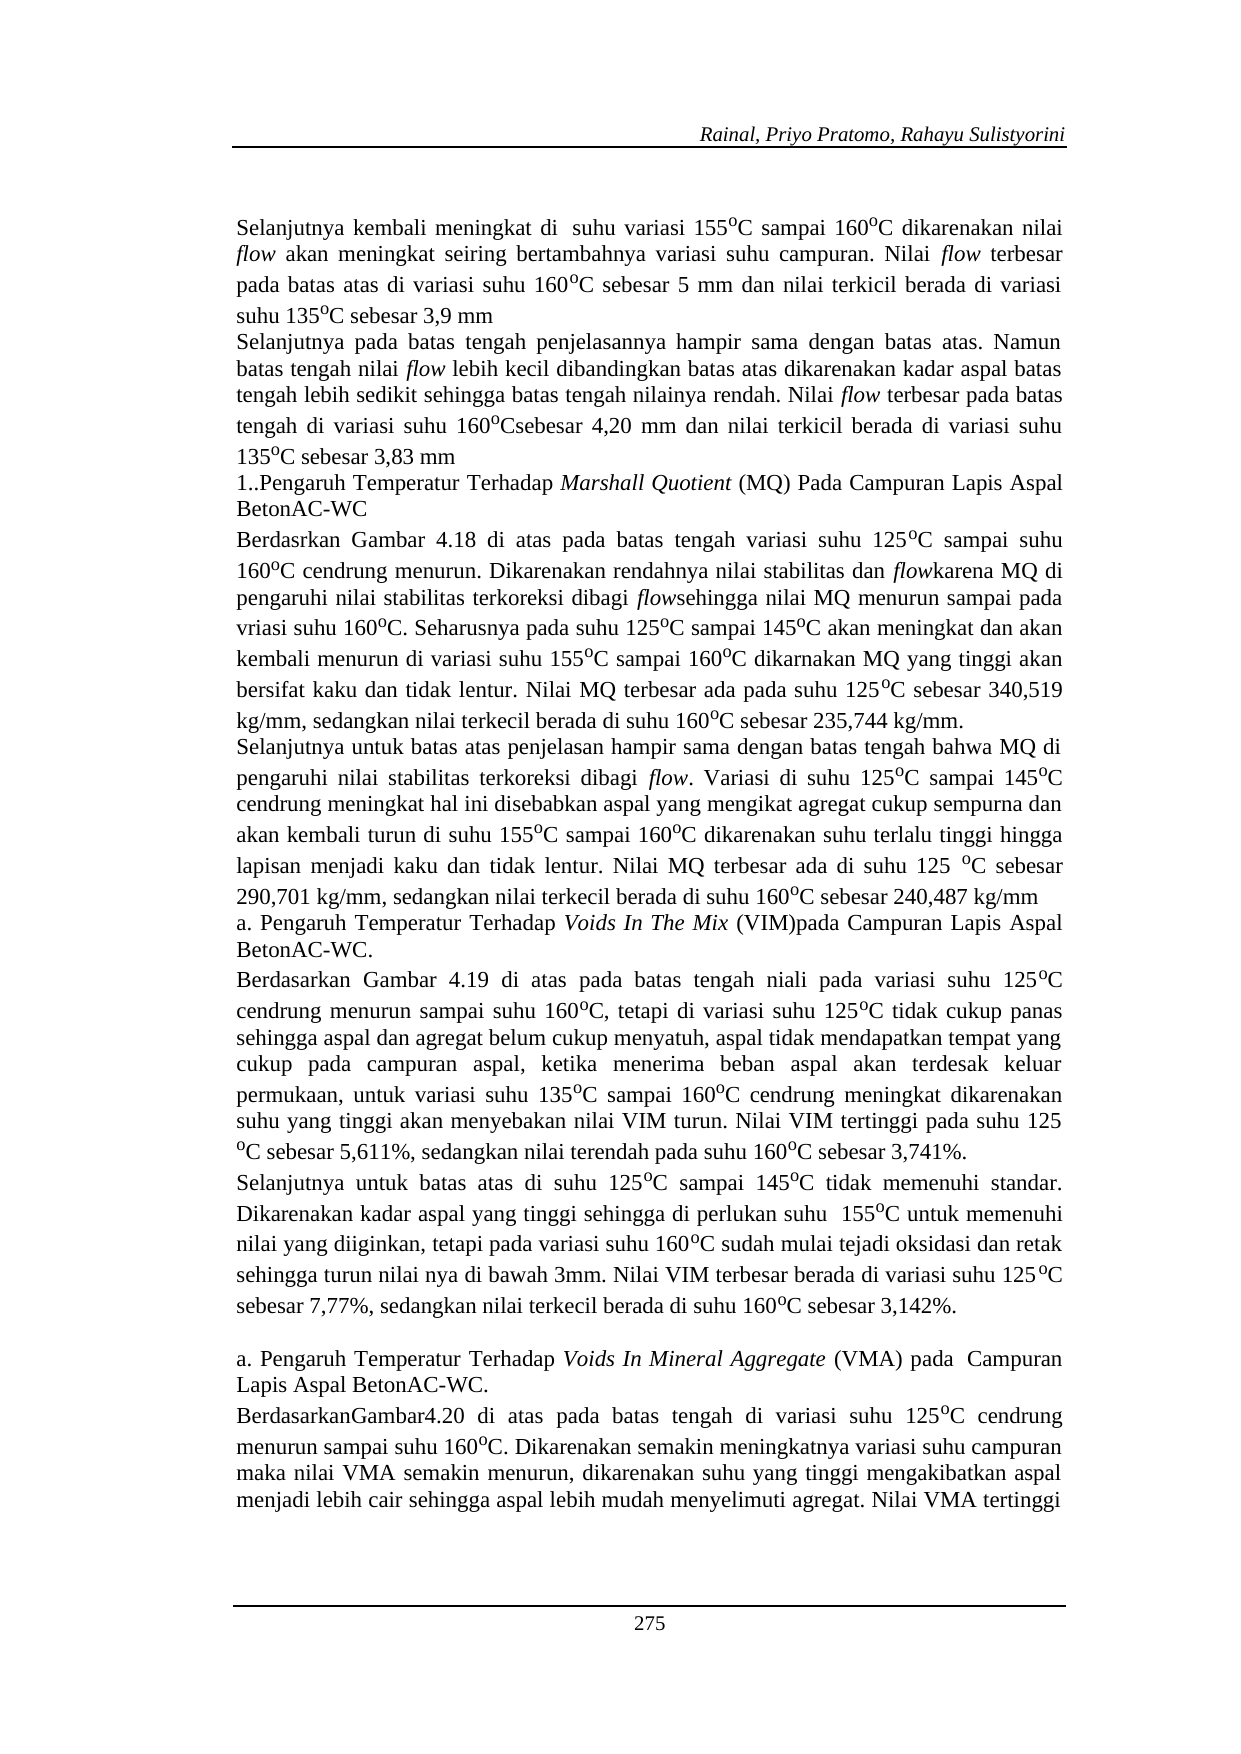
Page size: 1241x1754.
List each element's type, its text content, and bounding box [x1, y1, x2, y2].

text Berdasarkan Gambar 4.19 di atas pada batas tengah niali pada variasi suhu 125oC cendrung menurun sampai suhu 160oC, tetapi di variasi suhu 125oC tidak cukup panas sehingga aspal dan agregat belum cukup menyatuh, aspal tidak mendapatkan tempat yang cukup pada campuran aspal, ketika menerima beban aspal akan terdesak keluar permukaan, untuk variasi suhu 135oC sampai 160oC cendrung meningkat dikarenakan suhu yang tinggi akan menyebakan nilai VIM turun. Nilai VIM tertinggi pada suhu 125 oC sebesar 5,611%, sedangkan nilai terendah pada suhu 160oC sebesar 3,741%. [236, 962, 1063, 1164]
text a. Pengaruh Temperatur Terhadap Voids In Mineral Aggregate (VMA) pada Campuran Lapis Aspal BetonAC-WC. [236, 1345, 1063, 1398]
text 1..Pengaruh Temperatur Terhadap Marshall Quotient (MQ) Pada Campuran Lapis Aspal BetonAC-WC [236, 469, 1063, 522]
text Berdasrkan Gambar 4.18 di atas pada batas tengah variasi suhu 125oC sampai suhu 160oC cendrung menurun. Dikarenakan rendahnya nilai stabilitas dan flowkarena MQ di pengaruhi nilai stabilitas terkoreksi dibagi flowsehingga nilai MQ menurun sampai pada vriasi suhu 160oC. Seharusnya pada suhu 125oC sampai 145oC akan meningkat dan akan kembali menurun di variasi suhu 155oC sampai 160oC dikarnakan MQ yang tinggi akan bersifat kaku dan tidak lentur. Nilai MQ terbesar ada pada suhu 125oC sebesar 340,519 kg/mm, sedangkan nilai terkecil berada di suhu 160oC sebesar 235,744 kg/mm. [236, 522, 1063, 733]
text BerdasarkanGambar4.20 di atas pada batas tengah di variasi suhu 125oC cendrung menurun sampai suhu 160oC. Dikarenakan semakin meningkatnya variasi suhu campuran maka nilai VMA semakin menurun, dikarenakan suhu yang tinggi mengakibatkan aspal menjadi lebih cair sehingga aspal lebih mudah menyelimuti agregat. Nilai VMA tertinggi [236, 1398, 1063, 1512]
text Selanjutnya untuk batas atas di suhu 125oC sampai 145oC tidak memenuhi standar. Dikarenakan kadar aspal yang tinggi sehingga di perlukan suhu 155oC untuk memenuhi nilai yang diiginkan, tetapi pada variasi suhu 160oC sudah mulai tejadi oksidasi dan retak sehingga turun nilai nya di bawah 3mm. Nilai VIM terbesar berada di variasi suhu 125oC sebesar 7,77%, sedangkan nilai terkecil berada di suhu 160oC sebesar 3,142%. [236, 1164, 1063, 1318]
text a. Pengaruh Temperatur Terhadap Voids In The Mix (VIM)pada Campuran Lapis Aspal BetonAC-WC. [236, 909, 1063, 962]
text Selanjutnya pada batas tengah penjelasannya hampir sama dengan batas atas. Namun batas tengah nilai flow lebih kecil dibandingkan batas atas dikarenakan kadar aspal batas tengah lebih sedikit sehingga batas tengah nilainya rendah. Nilai flow terbesar pada batas tengah di variasi suhu 160oCsebesar 4,20 mm dan nilai terkicil berada di variasi suhu 135oC sebesar 3,83 mm [236, 328, 1063, 469]
text Selanjutnya kembali meningkat di suhu variasi 155oC sampai 160oC dikarenakan nilai flow akan meningkat seiring bertambahnya variasi suhu campuran. Nilai flow terbesar pada batas atas di variasi suhu 160oC sebesar 5 mm dan nilai terkicil berada di variasi suhu 135oC sebesar 3,9 mm [236, 209, 1063, 328]
text Selanjutnya untuk batas atas penjelasan hampir sama dengan batas tengah bahwa MQ di pengaruhi nilai stabilitas terkoreksi dibagi flow. Variasi di suhu 125oC sampai 145oC cendrung meningkat hal ini disebabkan aspal yang mengikat agregat cukup sempurna dan akan kembali turun di suhu 155oC sampai 160oC dikarenakan suhu terlalu tinggi hingga lapisan menjadi kaku dan tidak lentur. Nilai MQ terbesar ada di suhu 125 oC sebesar 290,701 kg/mm, sedangkan nilai terkecil berada di suhu 160oC sebesar 240,487 kg/mm [236, 733, 1063, 909]
